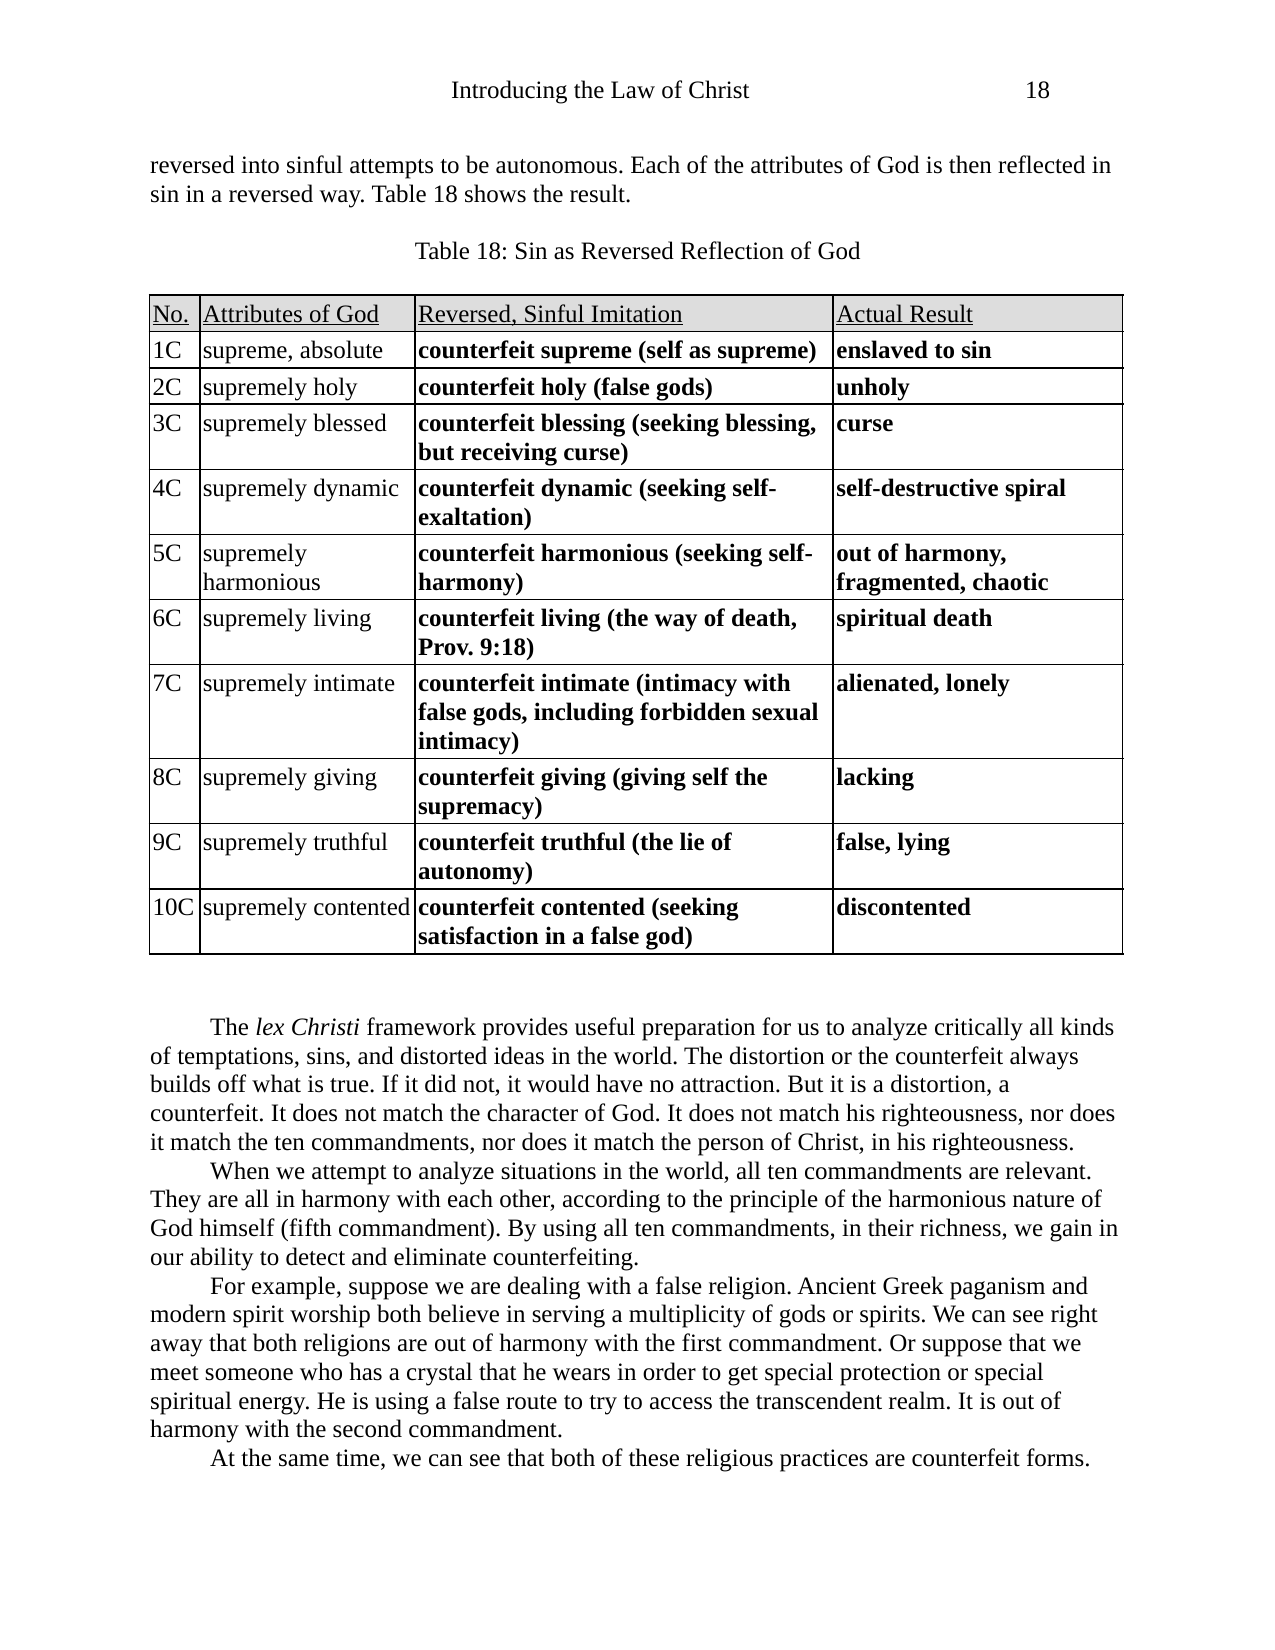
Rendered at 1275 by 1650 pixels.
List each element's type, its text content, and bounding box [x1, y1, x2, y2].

table_cell 7C [150, 665, 199, 758]
table_cell 8C [150, 759, 199, 823]
table_cell 4C [150, 470, 199, 533]
table_cell unholy [834, 369, 1122, 403]
table_cell false, lying [834, 824, 1122, 888]
table_cell counterfeit truthful (the lie of autonomy) [416, 824, 832, 888]
table_cell enslaved to sin [834, 332, 1122, 367]
table_cell counterfeit dynamic (seeking self-exaltation) [416, 470, 832, 533]
table_header Reversed, Sinful Imitation [416, 296, 832, 331]
table_cell supremely living [201, 600, 414, 664]
table_cell alienated, lonely [834, 665, 1122, 758]
table_cell 9C [150, 824, 199, 888]
text Table 18: Sin as Reversed Reflection of God [150, 236, 1125, 265]
table_cell counterfeit giving (giving self the supremacy) [416, 759, 832, 823]
table_cell 3C [150, 405, 199, 468]
table_cell counterfeit harmonious (seeking self-harmony) [416, 535, 832, 599]
table_cell supremely truthful [201, 824, 414, 888]
text For example, suppose we are dealing with a false religion. Ancient Greek paganism and modern spirit worship both believe in serving a multiplicity of gods or spirits. We can see right away that both religions are out of harmony with the first commandment. Or suppose that we meet someone who has a crystal that he wears in order to get special protection or special spiritual energy. He is using a false route to try to access the transcendent realm. It is out of harmony with the second commandment. [150, 1271, 1125, 1443]
table_cell 6C [150, 600, 199, 664]
table_cell counterfeit living (the way of death, Prov. 9:18) [416, 600, 832, 664]
table_cell out of harmony, fragmented, chaotic [834, 535, 1122, 599]
table_cell self-destructive spiral [834, 470, 1122, 533]
table_cell counterfeit blessing (seeking blessing, but receiving curse) [416, 405, 832, 468]
table_cell 10C [150, 890, 199, 953]
table_cell lacking [834, 759, 1122, 823]
text At the same time, we can see that both of these religious practices are counterfeit forms. [150, 1443, 1125, 1472]
table_cell counterfeit contented (seeking satisfaction in a false god) [416, 890, 832, 953]
table_cell curse [834, 405, 1122, 468]
table_cell supremely holy [201, 369, 414, 403]
table_cell 5C [150, 535, 199, 599]
table_cell discontented [834, 890, 1122, 953]
table_cell counterfeit intimate (intimacy with false gods, including forbidden sexual intimacy) [416, 665, 832, 758]
table_cell 1C [150, 332, 199, 367]
table_cell counterfeit holy (false gods) [416, 369, 832, 403]
text reversed into sinful attempts to be autonomous. Each of the attributes of God is then reflected in sin in a reversed way. Table 18 shows the result. [150, 150, 1125, 207]
table_cell 2C [150, 369, 199, 403]
table_cell supreme, absolute [201, 332, 414, 367]
table_cell supremely contented [201, 890, 414, 953]
table_cell counterfeit supreme (self as supreme) [416, 332, 832, 367]
text When we attempt to analyze situations in the world, all ten commandments are relevant. They are all in harmony with each other, according to the principle of the harmonious nature of God himself (fifth commandment). By using all ten commandments, in their richness, we gain in our ability to detect and eliminate counterfeiting. [150, 1156, 1125, 1271]
table_cell supremely intimate [201, 665, 414, 758]
table_cell supremely dynamic [201, 470, 414, 533]
table_cell supremely giving [201, 759, 414, 823]
table_cell supremely harmonious [201, 535, 414, 599]
table_header Attributes of God [201, 296, 414, 331]
table_cell spiritual death [834, 600, 1122, 664]
table_cell supremely blessed [201, 405, 414, 468]
table_header No. [150, 296, 199, 331]
text The lex Christi framework provides useful preparation for us to analyze critically all kinds of temptations, sins, and distorted ideas in the world. The distortion or the counterfeit always builds off what is true. If it did not, it would have no attraction. But it is a distortion, a counterfeit. It does not match the character of God. It does not match his righteousness, nor does it match the ten commandments, nor does it match the person of Christ, in his righteousness. [150, 1012, 1125, 1156]
table_header Actual Result [834, 296, 1122, 331]
